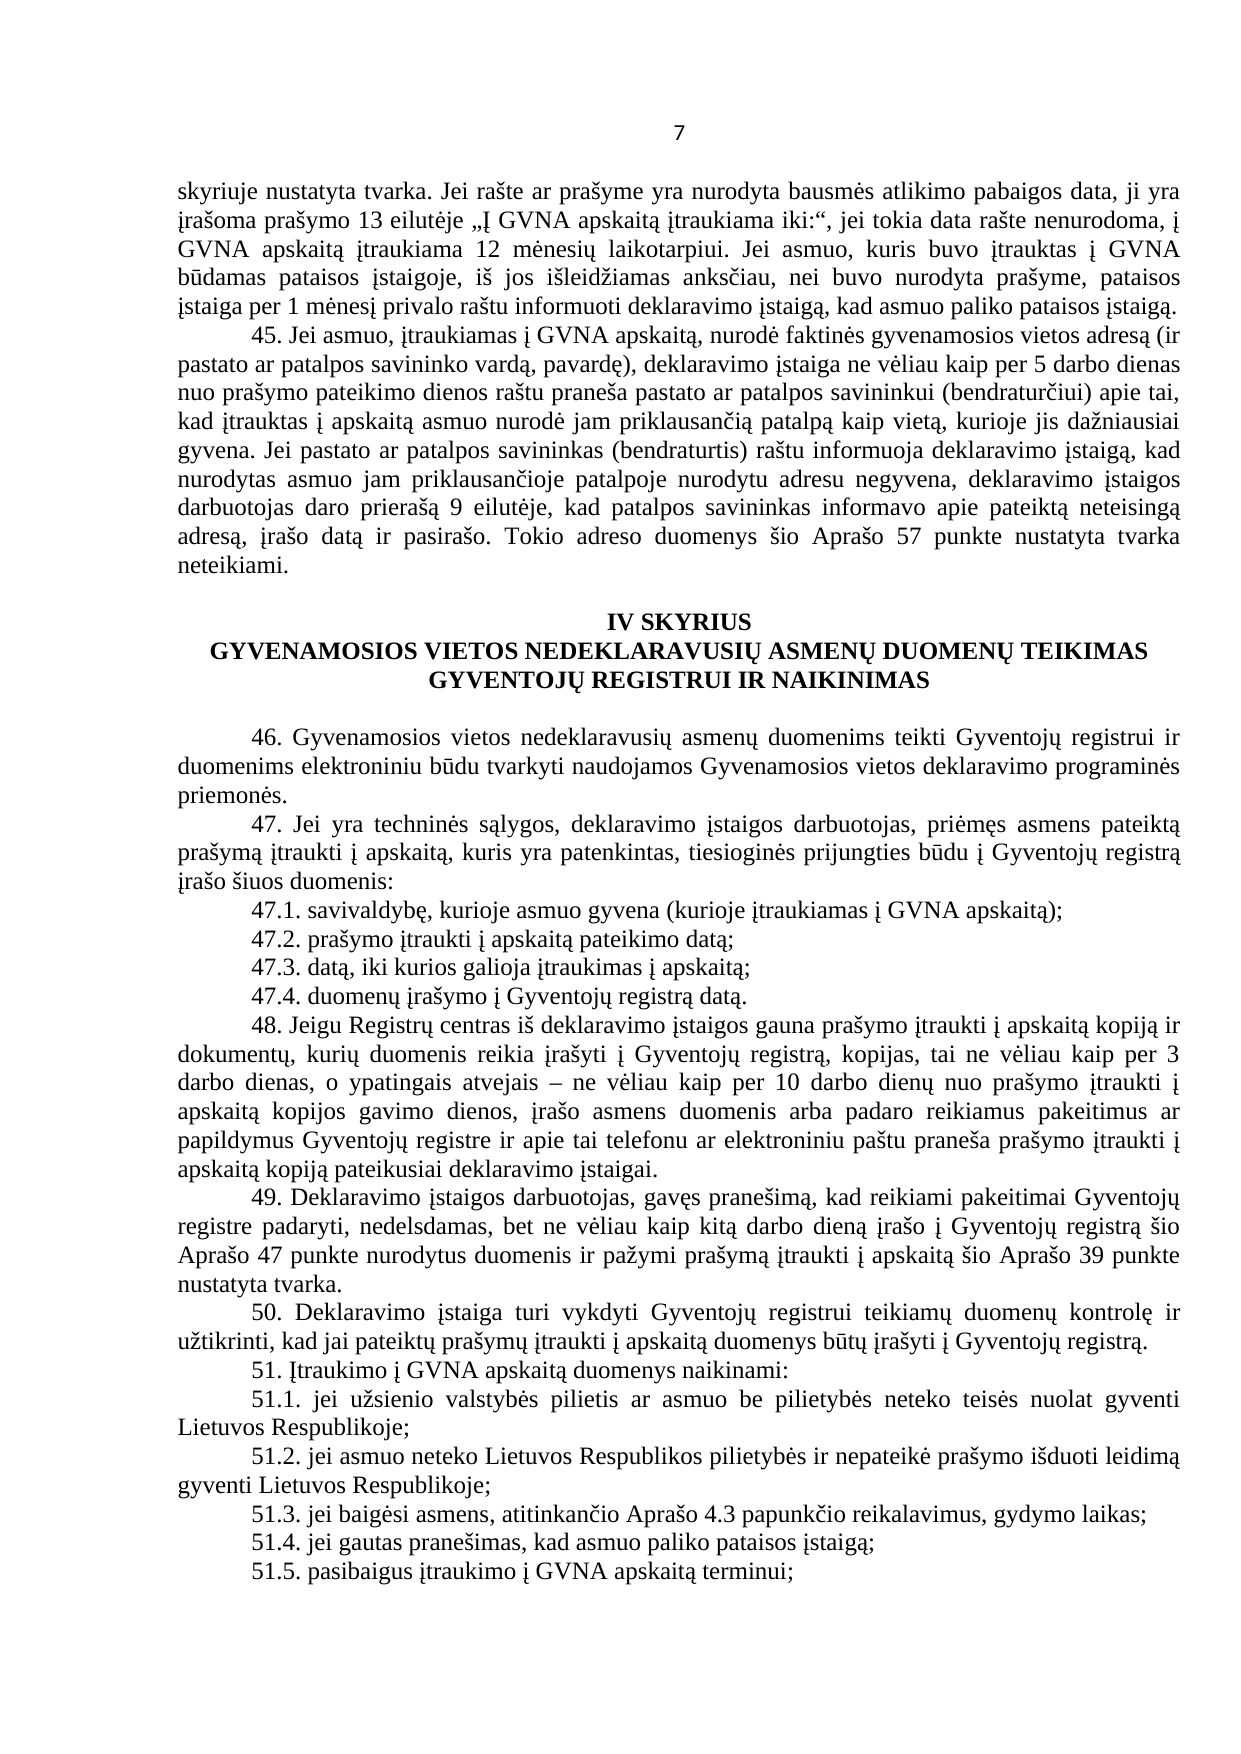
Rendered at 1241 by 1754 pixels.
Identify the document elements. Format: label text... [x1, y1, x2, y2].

text 47.3. datą, iki kurios galioja įtraukimas į apskaitą; [177, 952, 1181, 981]
text 51.2. jei asmuo neteko Lietuvos Respublikos pilietybės ir nepateikė prašymo išduoti leidimą gyventi Lietuvos Respublikoje; [177, 1441, 1181, 1499]
text 47.4. duomenų įrašymo į Gyventojų registrą datą. [177, 981, 1181, 1010]
text 47. Jei yra techninės sąlygos, deklaravimo įstaigos darbuotojas, priėmęs asmens pateiktą prašymą įtraukti į apskaitą, kuris yra patenkintas, tiesioginės prijungties būdu į Gyventojų registrą įrašo šiuos duomenis: [177, 809, 1181, 895]
text 51.4. jei gautas pranešimas, kad asmuo paliko pataisos įstaigą; [177, 1527, 1181, 1556]
text 50. Deklaravimo įstaiga turi vykdyti Gyventojų registrui teikiamų duomenų kontrolę ir užtikrinti, kad jai pateiktų prašymų įtraukti į apskaitą duomenys būtų įrašyti į Gyventojų registrą. [177, 1297, 1181, 1355]
text 51. Įtraukimo į GVNA apskaitą duomenys naikinami: [177, 1355, 1181, 1384]
text GYVENAMOSIOS VIETOS NEDEKLARAVUSIŲ ASMENŲ DUOMENŲ TEIKIMAS GYVENTOJŲ REGISTRUI IR NAIKINIMAS [177, 636, 1181, 694]
text 47.2. prašymo įtraukti į apskaitą pateikimo datą; [177, 924, 1181, 952]
text IV SKYRIUS [177, 607, 1181, 636]
text 51.3. jei baigėsi asmens, atitinkančio Aprašo 4.3 papunkčio reikalavimus, gydymo laikas; [177, 1499, 1181, 1527]
text 45. Jei asmuo, įtraukiamas į GVNA apskaitą, nurodė faktinės gyvenamosios vietos adresą (ir pastato ar patalpos savininko vardą, pavardę), deklaravimo įstaiga ne vėliau kaip per 5 darbo dienas nuo prašymo pateikimo dienos raštu praneša pastato ar patalpos savininkui (bendraturčiui) apie tai, kad įtrauktas į apskaitą asmuo nurodė jam priklausančią patalpą kaip vietą, kurioje jis dažniausiai gyvena. Jei pastato ar patalpos savininkas (bendraturtis) raštu informuoja deklaravimo įstaigą, kad nurodytas asmuo jam priklausančioje patalpoje nurodytu adresu negyvena, deklaravimo įstaigos darbuotojas daro prierašą 9 eilutėje, kad patalpos savininkas informavo apie pateiktą neteisingą adresą, įrašo datą ir pasirašo. Tokio adreso duomenys šio Aprašo 57 punkte nustatyta tvarka neteikiami. [177, 320, 1181, 579]
text 48. Jeigu Registrų centras iš deklaravimo įstaigos gauna prašymo įtraukti į apskaitą kopiją ir dokumentų, kurių duomenis reikia įrašyti į Gyventojų registrą, kopijas, tai ne vėliau kaip per 3 darbo dienas, o ypatingais atvejais – ne vėliau kaip per 10 darbo dienų nuo prašymo įtraukti į apskaitą kopijos gavimo dienos, įrašo asmens duomenis arba padaro reikiamus pakeitimus ar papildymus Gyventojų registre ir apie tai telefonu ar elektroniniu paštu praneša prašymo įtraukti į apskaitą kopiją pateikusiai deklaravimo įstaigai. [177, 1010, 1181, 1182]
text 47.1. savivaldybę, kurioje asmuo gyvena (kurioje įtraukiamas į GVNA apskaitą); [177, 895, 1181, 924]
text 49. Deklaravimo įstaigos darbuotojas, gavęs pranešimą, kad reikiami pakeitimai Gyventojų registre padaryti, nedelsdamas, bet ne vėliau kaip kitą darbo dieną įrašo į Gyventojų registrą šio Aprašo 47 punkte nurodytus duomenis ir pažymi prašymą įtraukti į apskaitą šio Aprašo 39 punkte nustatyta tvarka. [177, 1182, 1181, 1297]
text skyriuje nustatyta tvarka. Jei rašte ar prašyme yra nurodyta bausmės atlikimo pabaigos data, ji yra įrašoma prašymo 13 eilutėje „Į GVNA apskaitą įtraukiama iki:“, jei tokia data rašte nenurodoma, į GVNA apskaitą įtraukiama 12 mėnesių laikotarpiui. Jei asmuo, kuris buvo įtrauktas į GVNA būdamas pataisos įstaigoje, iš jos išleidžiamas anksčiau, nei buvo nurodyta prašyme, pataisos įstaiga per 1 mėnesį privalo raštu informuoti deklaravimo įstaigą, kad asmuo paliko pataisos įstaigą. [177, 176, 1181, 320]
text 46. Gyvenamosios vietos nedeklaravusių asmenų duomenims teikti Gyventojų registrui ir duomenims elektroniniu būdu tvarkyti naudojamos Gyvenamosios vietos deklaravimo programinės priemonės. [177, 722, 1181, 809]
text 51.1. jei užsienio valstybės pilietis ar asmuo be pilietybės neteko teisės nuolat gyventi Lietuvos Respublikoje; [177, 1384, 1181, 1441]
text 51.5. pasibaigus įtraukimo į GVNA apskaitą terminui; [177, 1556, 1181, 1585]
